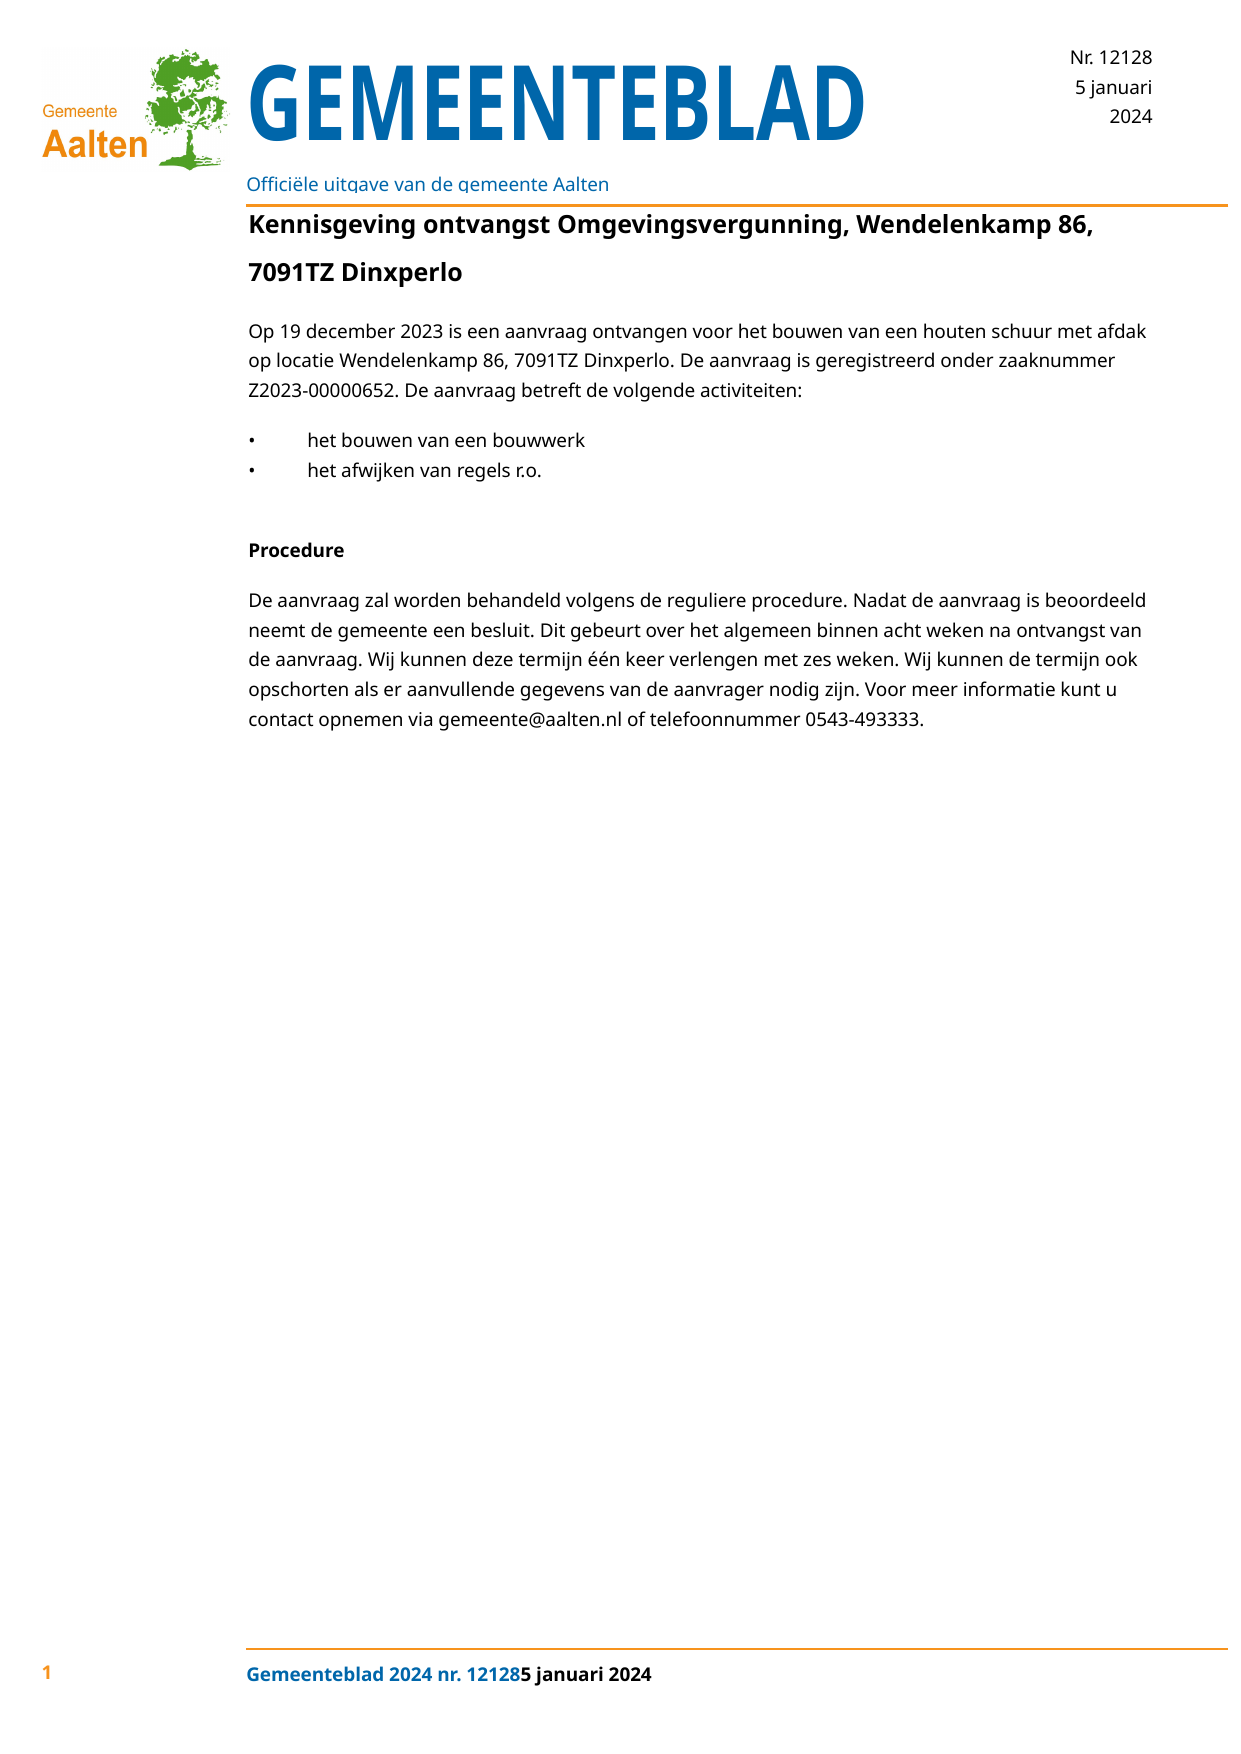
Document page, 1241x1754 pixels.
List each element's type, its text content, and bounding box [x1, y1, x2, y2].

text De aanvraag zal worden behandeld volgens de reguliere procedure. Nadat de aanvraag is beoordeeld neemt de gemeente een besluit. Dit gebeurt over het algemeen binnen acht weken na ontvangst van de aanvraag. Wij kunnen deze termijn één keer verlengen met zes weken. Wij kunnen de termijn ook opschorten als er aanvullende gegevens van de aanvrager nodig zijn. Voor meer informatie kunt u contact opnemen via gemeente@aalten.nl of telefoonnummer 0543-493333. [248, 587, 1152, 732]
picture [41, 47, 231, 172]
list het afwijken van regels r.o. [248, 457, 1152, 483]
text Op 19 december 2023 is een aanvraag ontvangen voor het bouwen van een houten schuur met afdak op locatie Wendelenkamp 86, 7091TZ Dinxperlo. De aanvraag is geregistreerd onder zaaknummer Z2023-00000652. De aanvraag betreft de volgende activiteiten: [248, 318, 1152, 403]
list het bouwen van een bouwwerk [248, 427, 1152, 453]
text Procedure [248, 537, 1152, 563]
text Kennisgeving ontvangst Omgevingsvergunning, Wendelenkamp 86, 7091TZ Dinxperlo [248, 207, 1152, 288]
